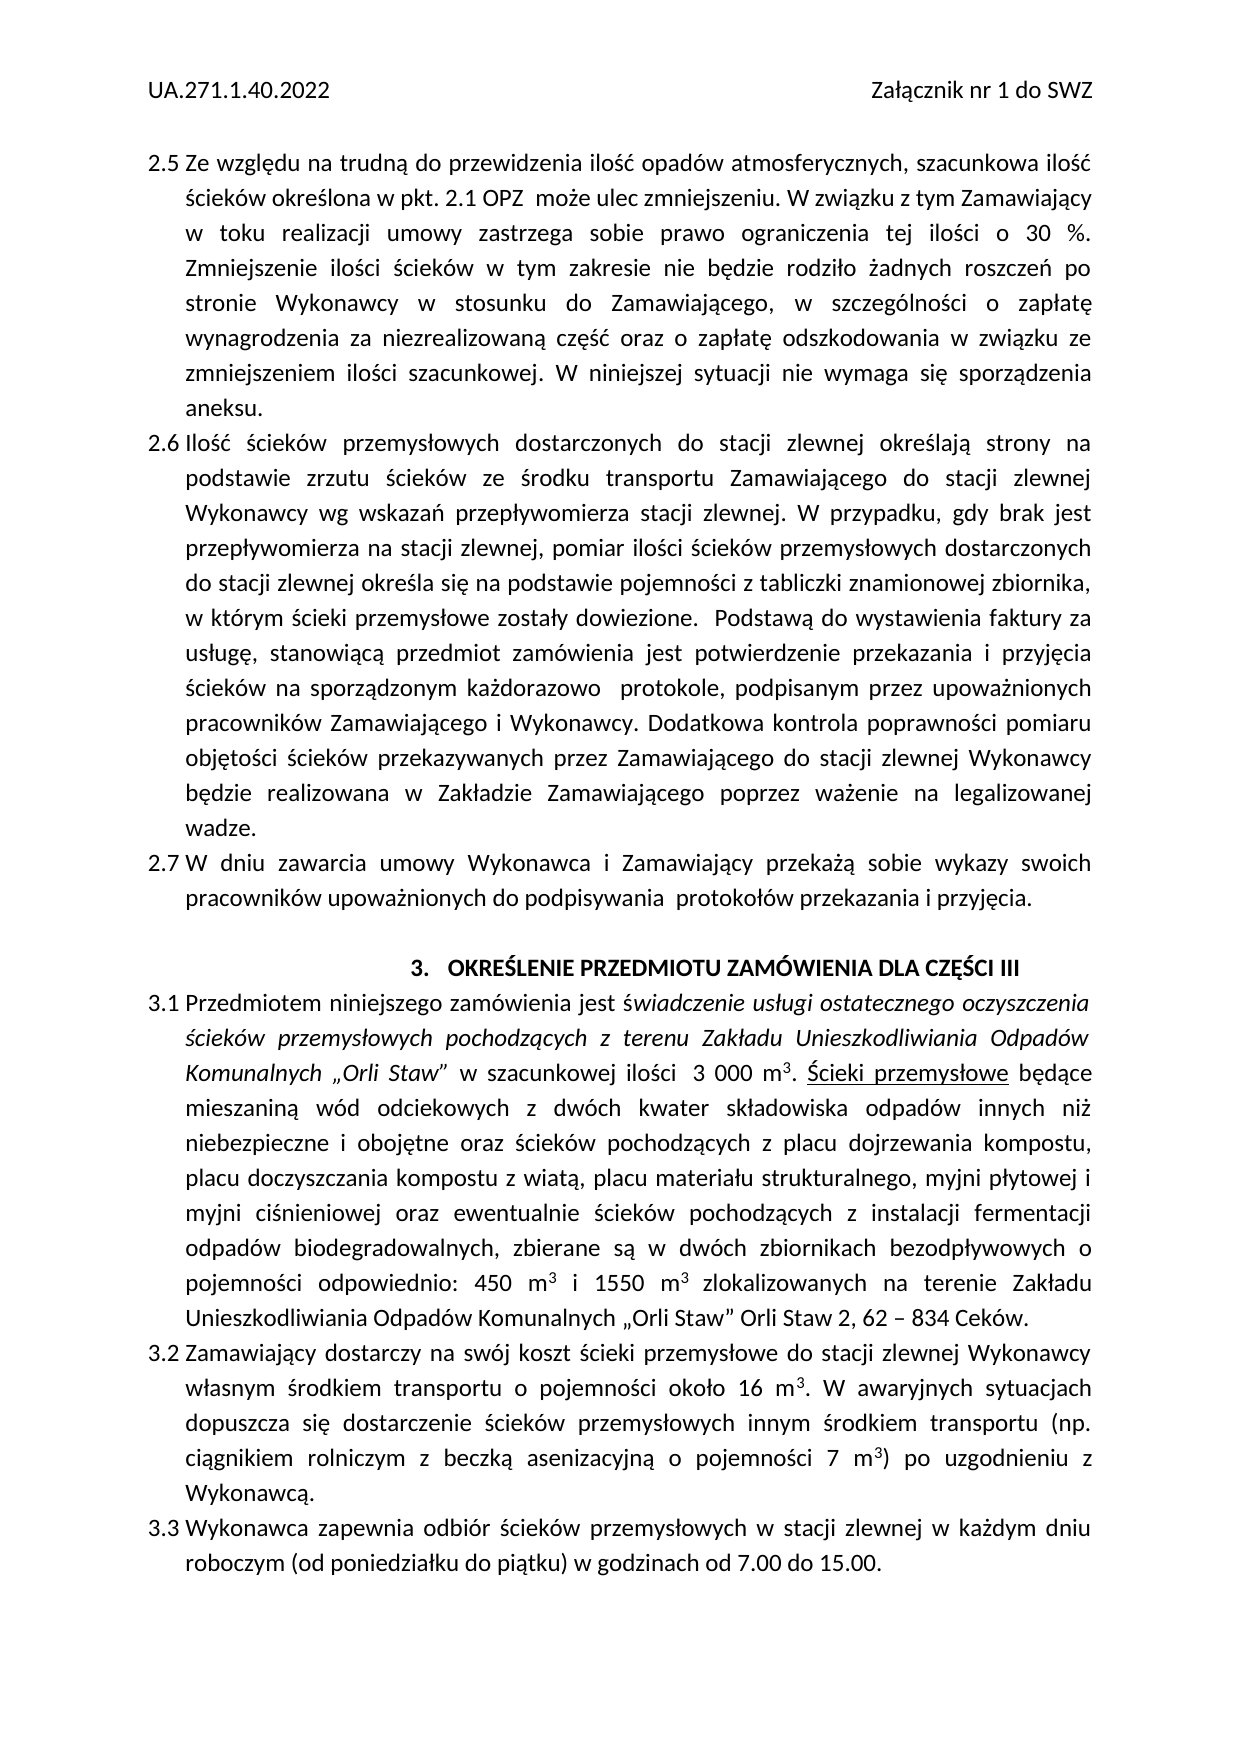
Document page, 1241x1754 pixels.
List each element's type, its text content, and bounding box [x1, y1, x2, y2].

list Przedmiotem niniejszego zamówienia jest świadczenie usługi ostatecznego oczyszczenia ścieków przemysłowych pochodzących z terenu Zakładu Unieszkodliwiania Odpadów Komunalnych „Orli Staw” w szacunkowej ilości 3 000 m3. Ścieki przemysłowe będące mieszaniną wód odciekowych z dwóch kwater składowiska odpadów innych niż niebezpieczne i obojętne oraz ścieków pochodzących z placu dojrzewania kompostu, placu doczyszczania kompostu z wiatą, placu materiału strukturalnego, myjni płytowej i myjni ciśnieniowej oraz ewentualnie ścieków pochodzących z instalacji fermentacji odpadów biodegradowalnych, zbierane są w dwóch zbiornikach bezodpływowych o pojemności odpowiednio: 450 m3 i 1550 m3 zlokalizowanych na terenie Zakładu Unieszkodliwiania Odpadów Komunalnych „Orli Staw” Orli Staw 2, 62 – 834 Ceków. [148, 988, 1093, 1333]
list W dniu zawarcia umowy Wykonawca i Zamawiający przekażą sobie wykazy swoich pracowników upoważnionych do podpisywania protokołów przekazania i przyjęcia. [148, 848, 1093, 913]
list OKREŚLENIE PRZEDMIOTU ZAMÓWIENIA DLA CZĘŚCI III [410, 953, 1093, 983]
list Ilość ścieków przemysłowych dostarczonych do stacji zlewnej określają strony na podstawie zrzutu ścieków ze środku transportu Zamawiającego do stacji zlewnej Wykonawcy wg wskazań przepływomierza stacji zlewnej. W przypadku, gdy brak jest przepływomierza na stacji zlewnej, pomiar ilości ścieków przemysłowych dostarczonych do stacji zlewnej określa się na podstawie pojemności z tabliczki znamionowej zbiornika, w którym ścieki przemysłowe zostały dowiezione. Podstawą do wystawienia faktury za usługę, stanowiącą przedmiot zamówienia jest potwierdzenie przekazania i przyjęcia ścieków na sporządzonym każdorazowo protokole, podpisanym przez upoważnionych pracowników Zamawiającego i Wykonawcy. Dodatkowa kontrola poprawności pomiaru objętości ścieków przekazywanych przez Zamawiającego do stacji zlewnej Wykonawcy będzie realizowana w Zakładzie Zamawiającego poprzez ważenie na legalizowanej wadze. [148, 428, 1093, 843]
list Wykonawca zapewnia odbiór ścieków przemysłowych w stacji zlewnej w każdym dniu roboczym (od poniedziałku do piątku) w godzinach od 7.00 do 15.00. [148, 1513, 1093, 1578]
list Zamawiający dostarczy na swój koszt ścieki przemysłowe do stacji zlewnej Wykonawcy własnym środkiem transportu o pojemności około 16 m3. W awaryjnych sytuacjach dopuszcza się dostarczenie ścieków przemysłowych innym środkiem transportu (np. ciągnikiem rolniczym z beczką asenizacyjną o pojemności 7 m3) po uzgodnieniu z Wykonawcą. [148, 1338, 1093, 1508]
list Ze względu na trudną do przewidzenia ilość opadów atmosferycznych, szacunkowa ilość ścieków określona w pkt. 2.1 OPZ może ulec zmniejszeniu. W związku z tym Zamawiający w toku realizacji umowy zastrzega sobie prawo ograniczenia tej ilości o 30 %. Zmniejszenie ilości ścieków w tym zakresie nie będzie rodziło żadnych roszczeń po stronie Wykonawcy w stosunku do Zamawiającego, w szczególności o zapłatę wynagrodzenia za niezrealizowaną część oraz o zapłatę odszkodowania w związku ze zmniejszeniem ilości szacunkowej. W niniejszej sytuacji nie wymaga się sporządzenia aneksu. [148, 148, 1093, 423]
